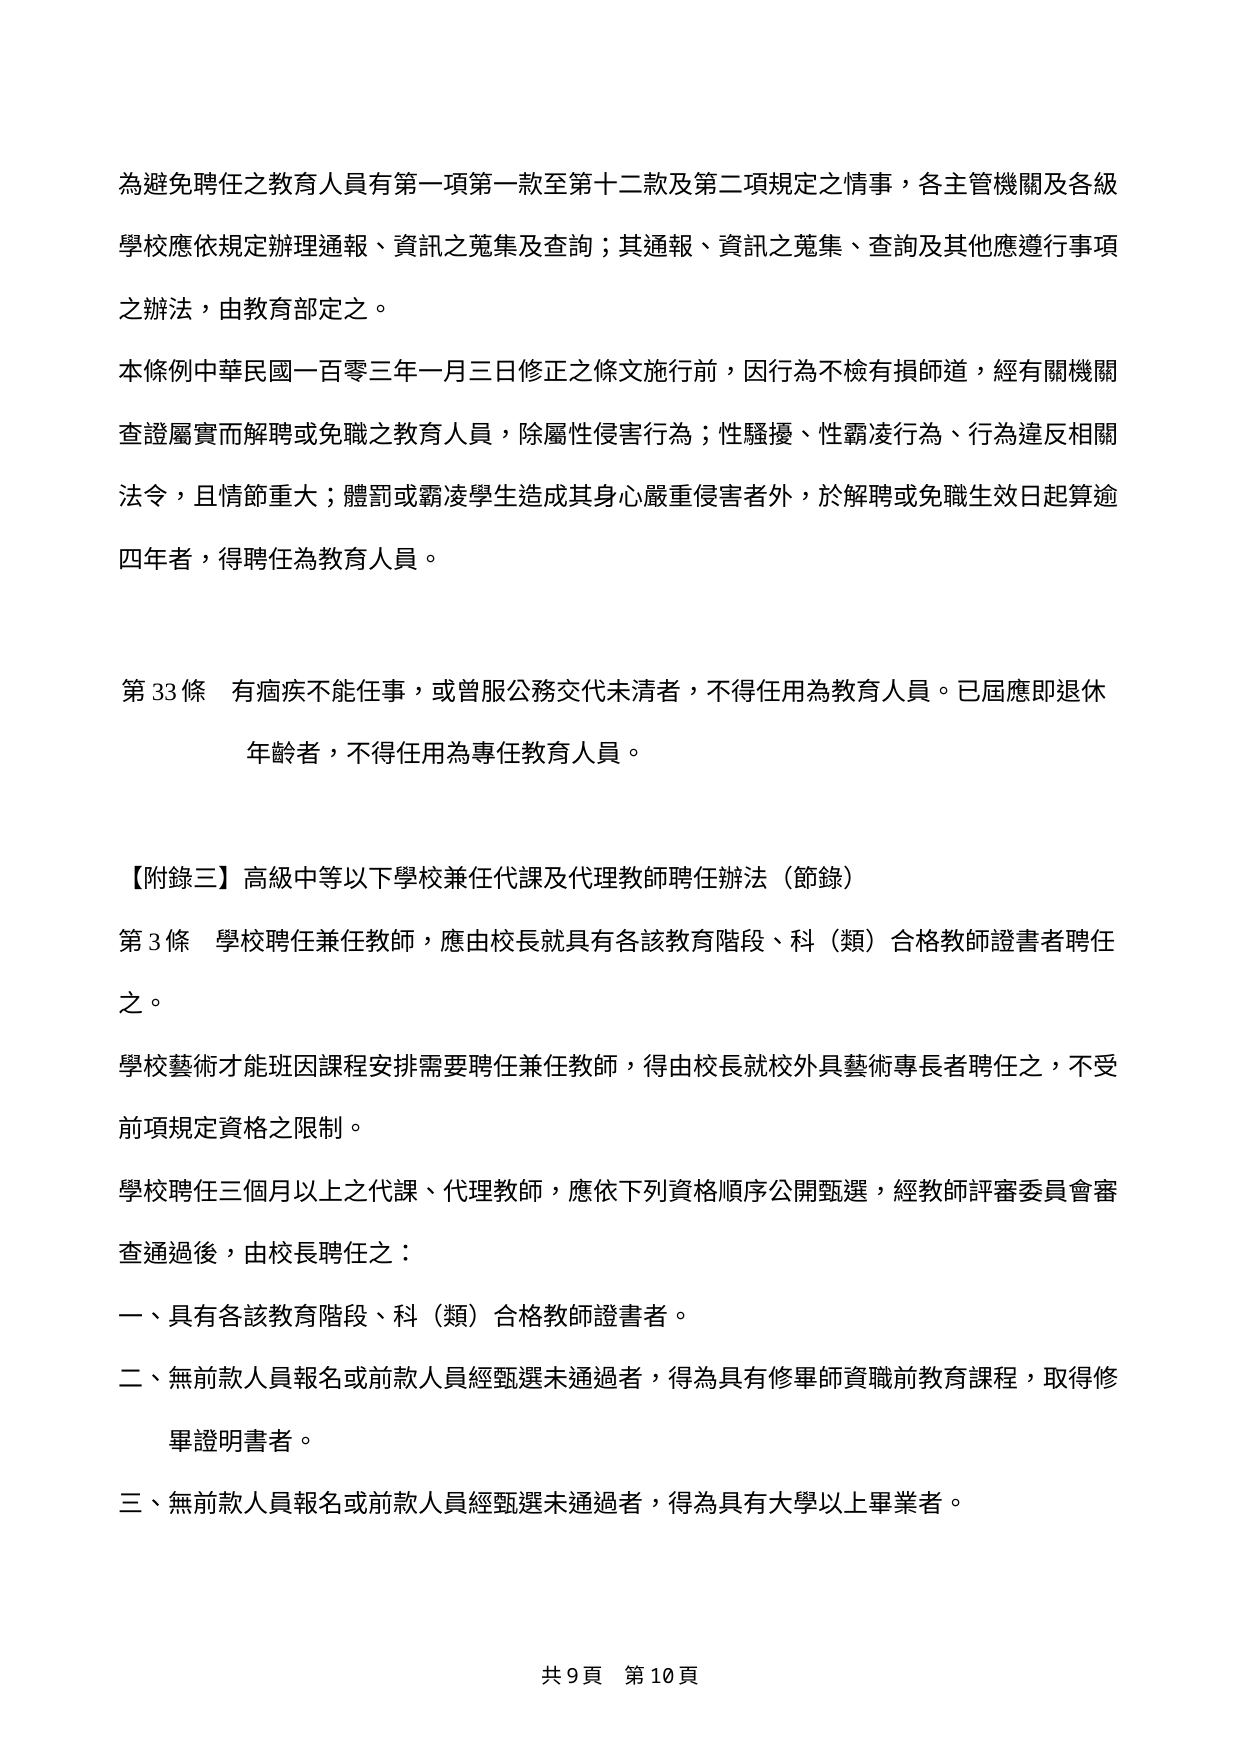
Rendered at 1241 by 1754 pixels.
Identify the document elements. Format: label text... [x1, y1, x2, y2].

text 【附錄三】高級中等以下學校兼任代課及代理教師聘任辦法（節錄） [118, 835, 1122, 897]
text 一、具有各該教育階段、科（類）合格教師證書者。 [118, 1272, 1122, 1335]
text 三、無前款人員報名或前款人員經甄選未通過者，得為具有大學以上畢業者。 [118, 1460, 1122, 1522]
text 本條例中華民國一百零三年一月三日修正之條文施行前，因行為不檢有損師道，經有關機關查證屬實而解聘或免職之教育人員，除屬性侵害行為；性騷擾、性霸凌行為、行為違反相關法令，且情節重大；體罰或霸凌學生造成其身心嚴重侵害者外，於解聘或免職生效日起算逾四年者，得聘任為教育人員。 [118, 328, 1122, 578]
text 第33條 有痼疾不能任事，或曾服公務交代未清者，不得任用為教育人員。已屆應即退休年齡者，不得任用為專任教育人員。 [122, 647, 1122, 772]
text 第3條 學校聘任兼任教師，應由校長就具有各該教育階段、科（類）合格教師證書者聘任之。 [118, 897, 1122, 1022]
text 學校聘任三個月以上之代課、代理教師，應依下列資格順序公開甄選，經教師評審委員會審查通過後，由校長聘任之： [118, 1147, 1122, 1272]
text 學校藝術才能班因課程安排需要聘任兼任教師，得由校長就校外具藝術專長者聘任之，不受前項規定資格之限制。 [118, 1022, 1122, 1147]
text 二、無前款人員報名或前款人員經甄選未通過者，得為具有修畢師資職前教育課程，取得修畢證明書者。 [118, 1335, 1122, 1460]
text 為避免聘任之教育人員有第一項第一款至第十二款及第二項規定之情事，各主管機關及各級學校應依規定辦理通報、資訊之蒐集及查詢；其通報、資訊之蒐集、查詢及其他應遵行事項之辦法，由教育部定之。 [118, 141, 1122, 328]
